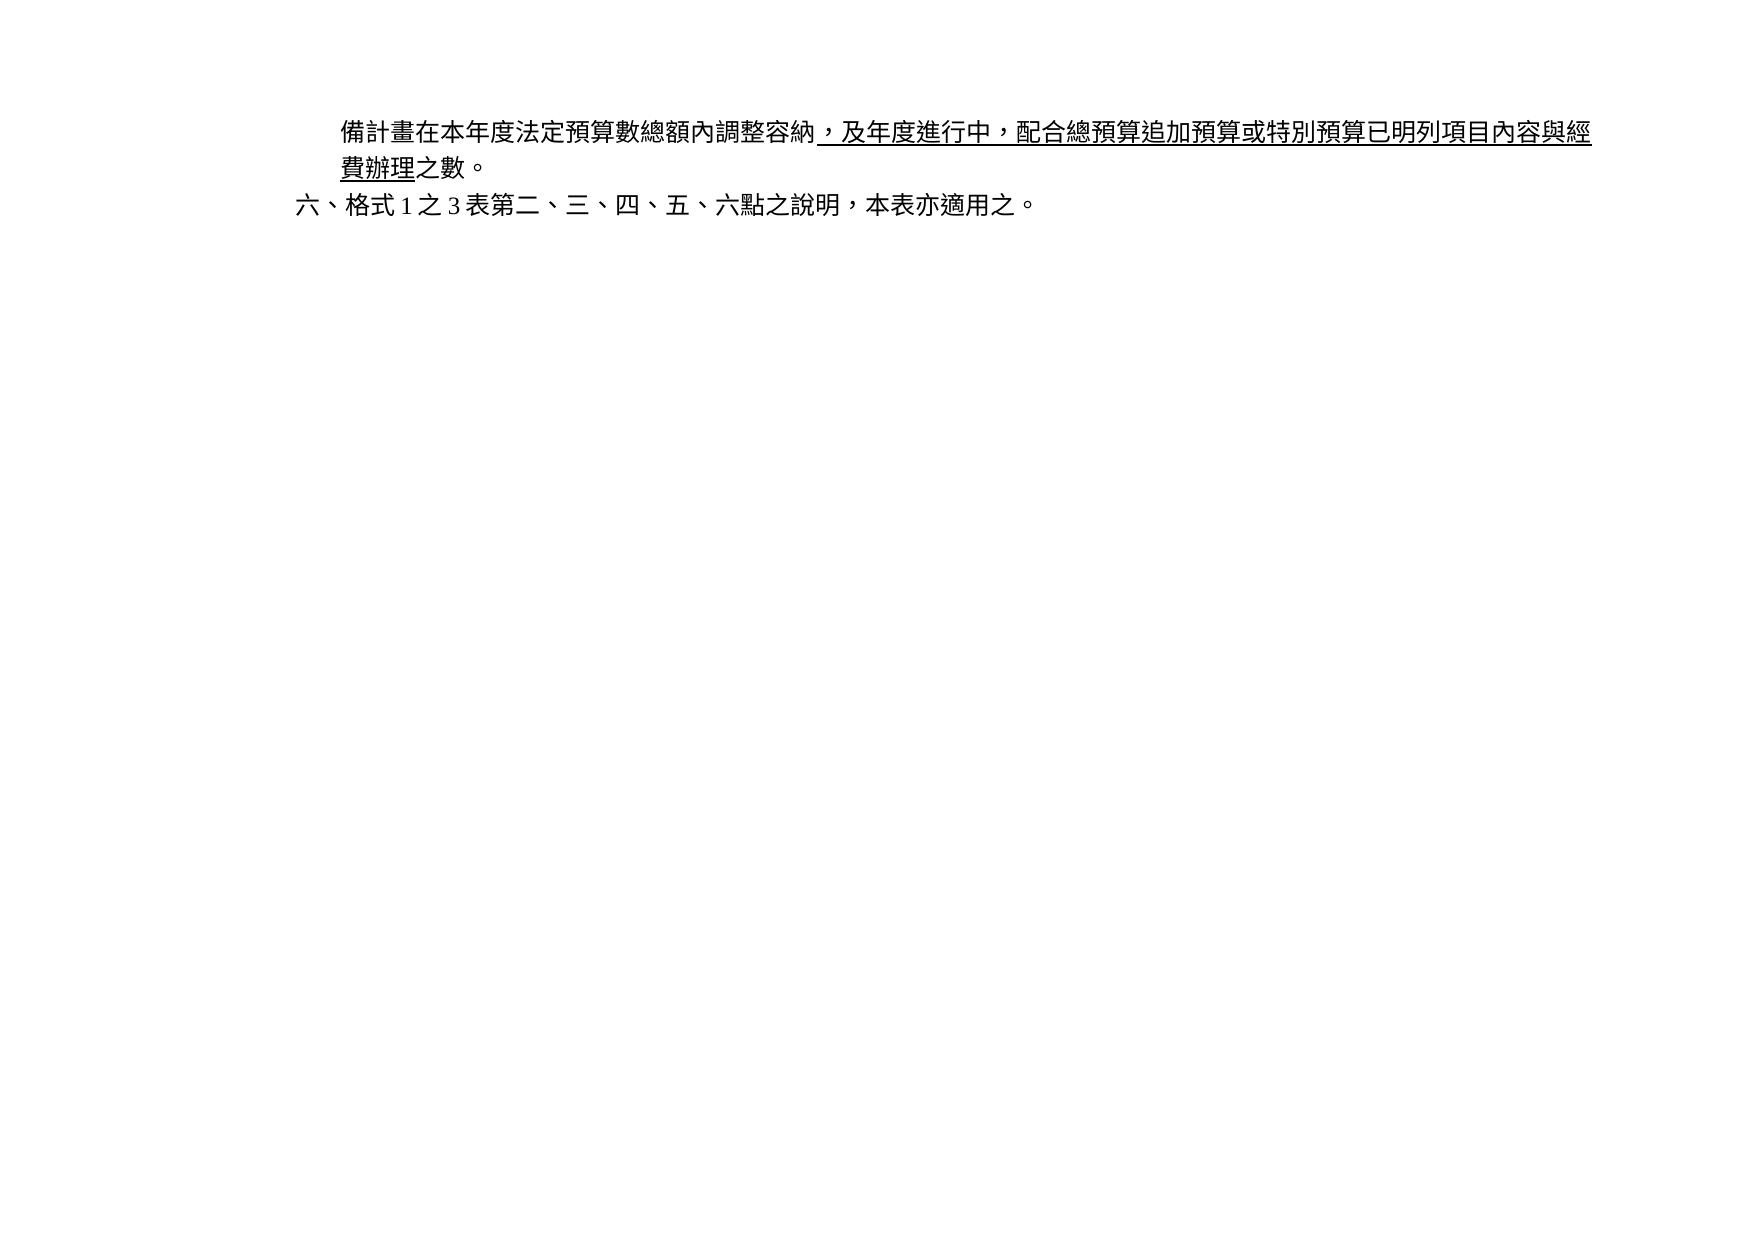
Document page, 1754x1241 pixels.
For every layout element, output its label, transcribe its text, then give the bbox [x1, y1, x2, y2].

text 六、格式1之3表第二、三、四、五、六點之說明，本表亦適用之。 [295, 185, 1594, 221]
text 備計畫在本年度法定預算數總額內調整容納，及年度進行中，配合總預算追加預算或特別預算已明列項目內容與經費辦理之數。 [295, 113, 1594, 185]
